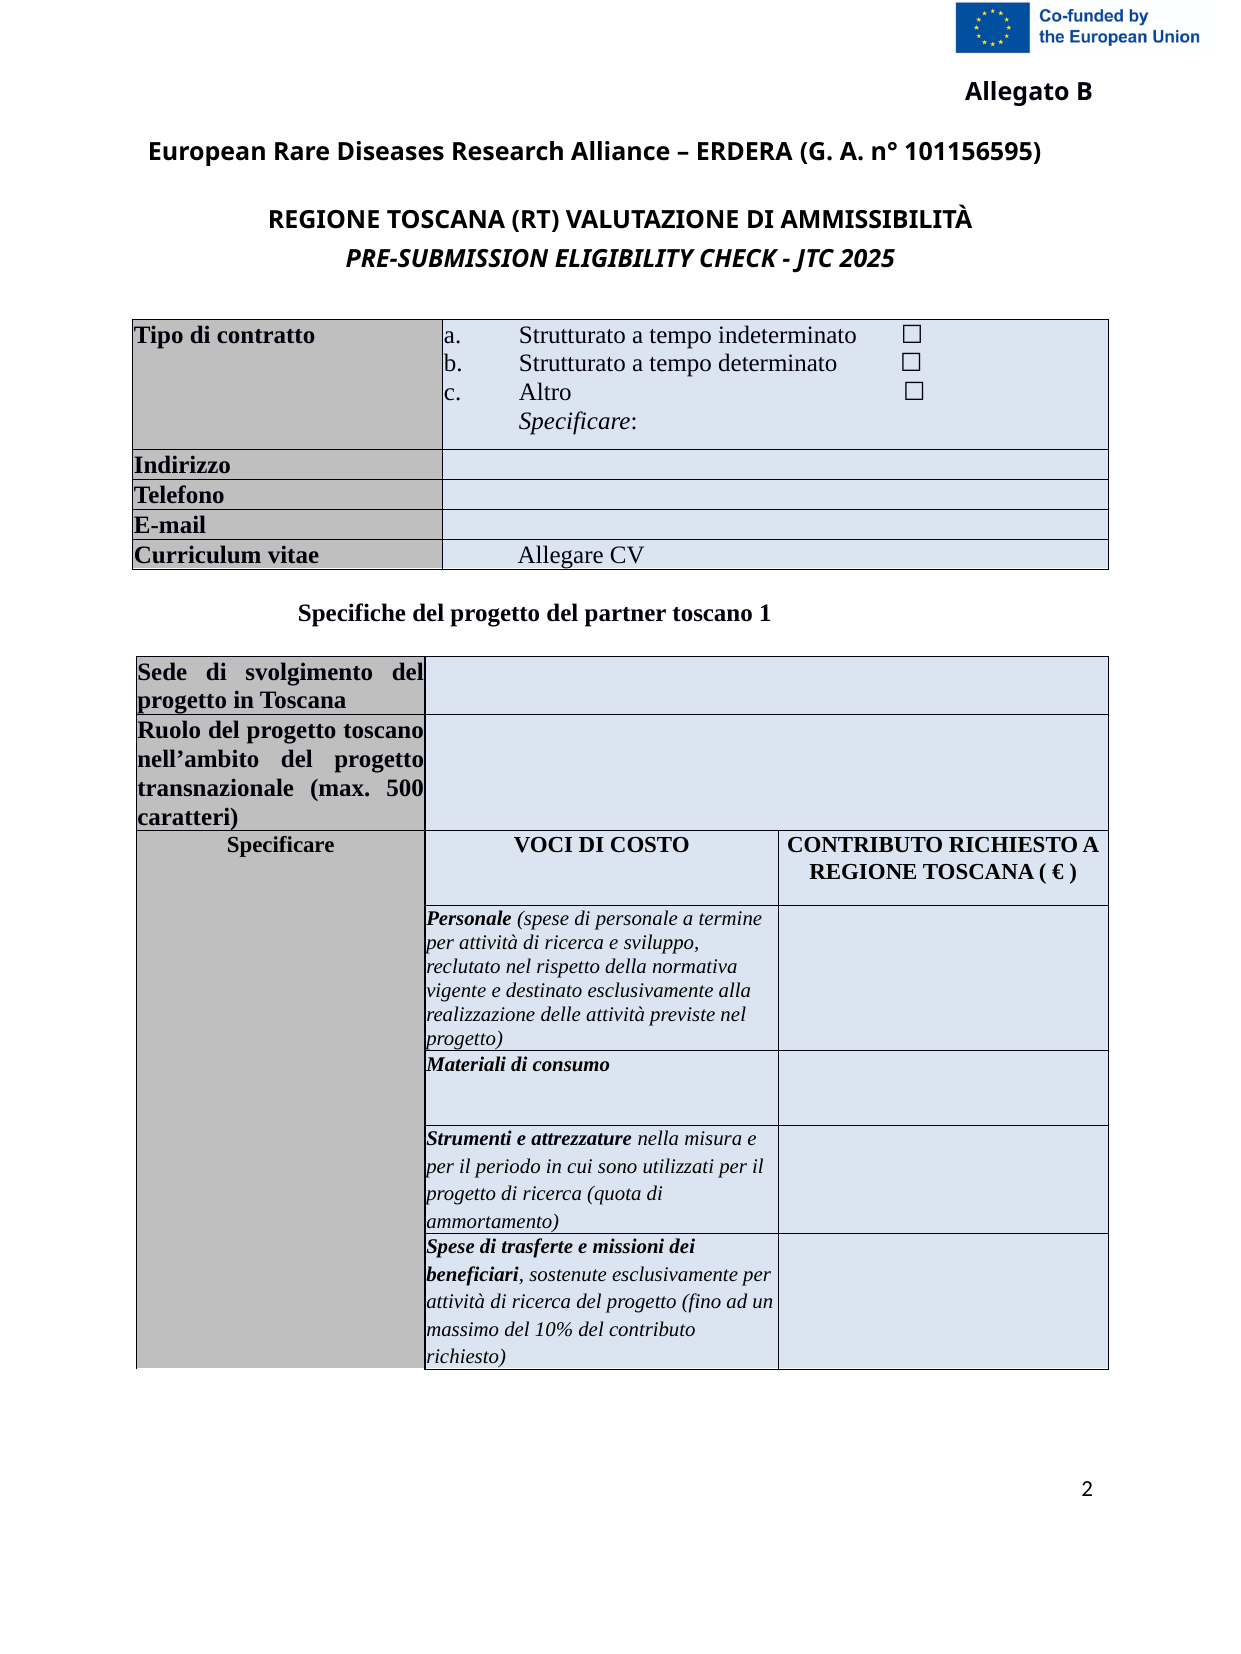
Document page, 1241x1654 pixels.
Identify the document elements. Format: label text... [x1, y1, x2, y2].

table_cell VOCI DI COSTO [426, 831, 778, 905]
table_cell [779, 1126, 1108, 1233]
table_cell Telefono [133, 480, 442, 509]
table_cell [443, 480, 1108, 509]
table_cell Personale (spese di personale a termine per attività di ricerca e sviluppo, reclutato nel rispetto della normativa vigente e destinato esclusivamente alla realizzazione delle attività previste nel progetto) [426, 906, 778, 1050]
table_cell Tipo di contratto [133, 320, 442, 449]
picture [952, 0, 1218, 56]
table_header Sede di svolgimento del progetto in Toscana [137, 657, 424, 714]
table_header [426, 657, 1108, 714]
table_cell Strumenti e attrezzature nella misura e per il periodo in cui sono utilizzati per il progetto di ricerca (quota di ammortamento) [426, 1126, 778, 1233]
table_cell [426, 715, 1108, 830]
table_cell [779, 1234, 1108, 1368]
table_cell Allegare CV [443, 540, 1108, 568]
table_cell [779, 906, 1108, 1050]
table_cell CONTRIBUTO RICHIESTO A REGIONE TOSCANA ( € ) [779, 831, 1108, 905]
table_cell [443, 510, 1108, 539]
table_cell Ruolo del progetto toscano nell’ambito del progetto transnazionale (max. 500 caratteri) [137, 715, 424, 830]
table_cell Indirizzo [133, 450, 442, 479]
table_cell Materiali di consumo [426, 1051, 778, 1125]
table_cell E-mail [133, 510, 442, 539]
table_cell Specificare [137, 831, 424, 1368]
table_cell Strutturato a tempo indeterminato ☐ Strutturato a tempo determinato ☐ Altro ☐ Specificare: [443, 320, 1108, 449]
table_cell [779, 1051, 1108, 1125]
table_cell Curriculum vitae [133, 540, 442, 568]
table_cell [443, 450, 1108, 479]
text Specifiche del progetto del partner toscano 1 [298, 598, 1093, 627]
table_cell Spese di trasferte e missioni dei beneficiari, sostenute esclusivamente per attività di ricerca del progetto (fino ad un massimo del 10% del contributo richiesto) [426, 1234, 778, 1368]
